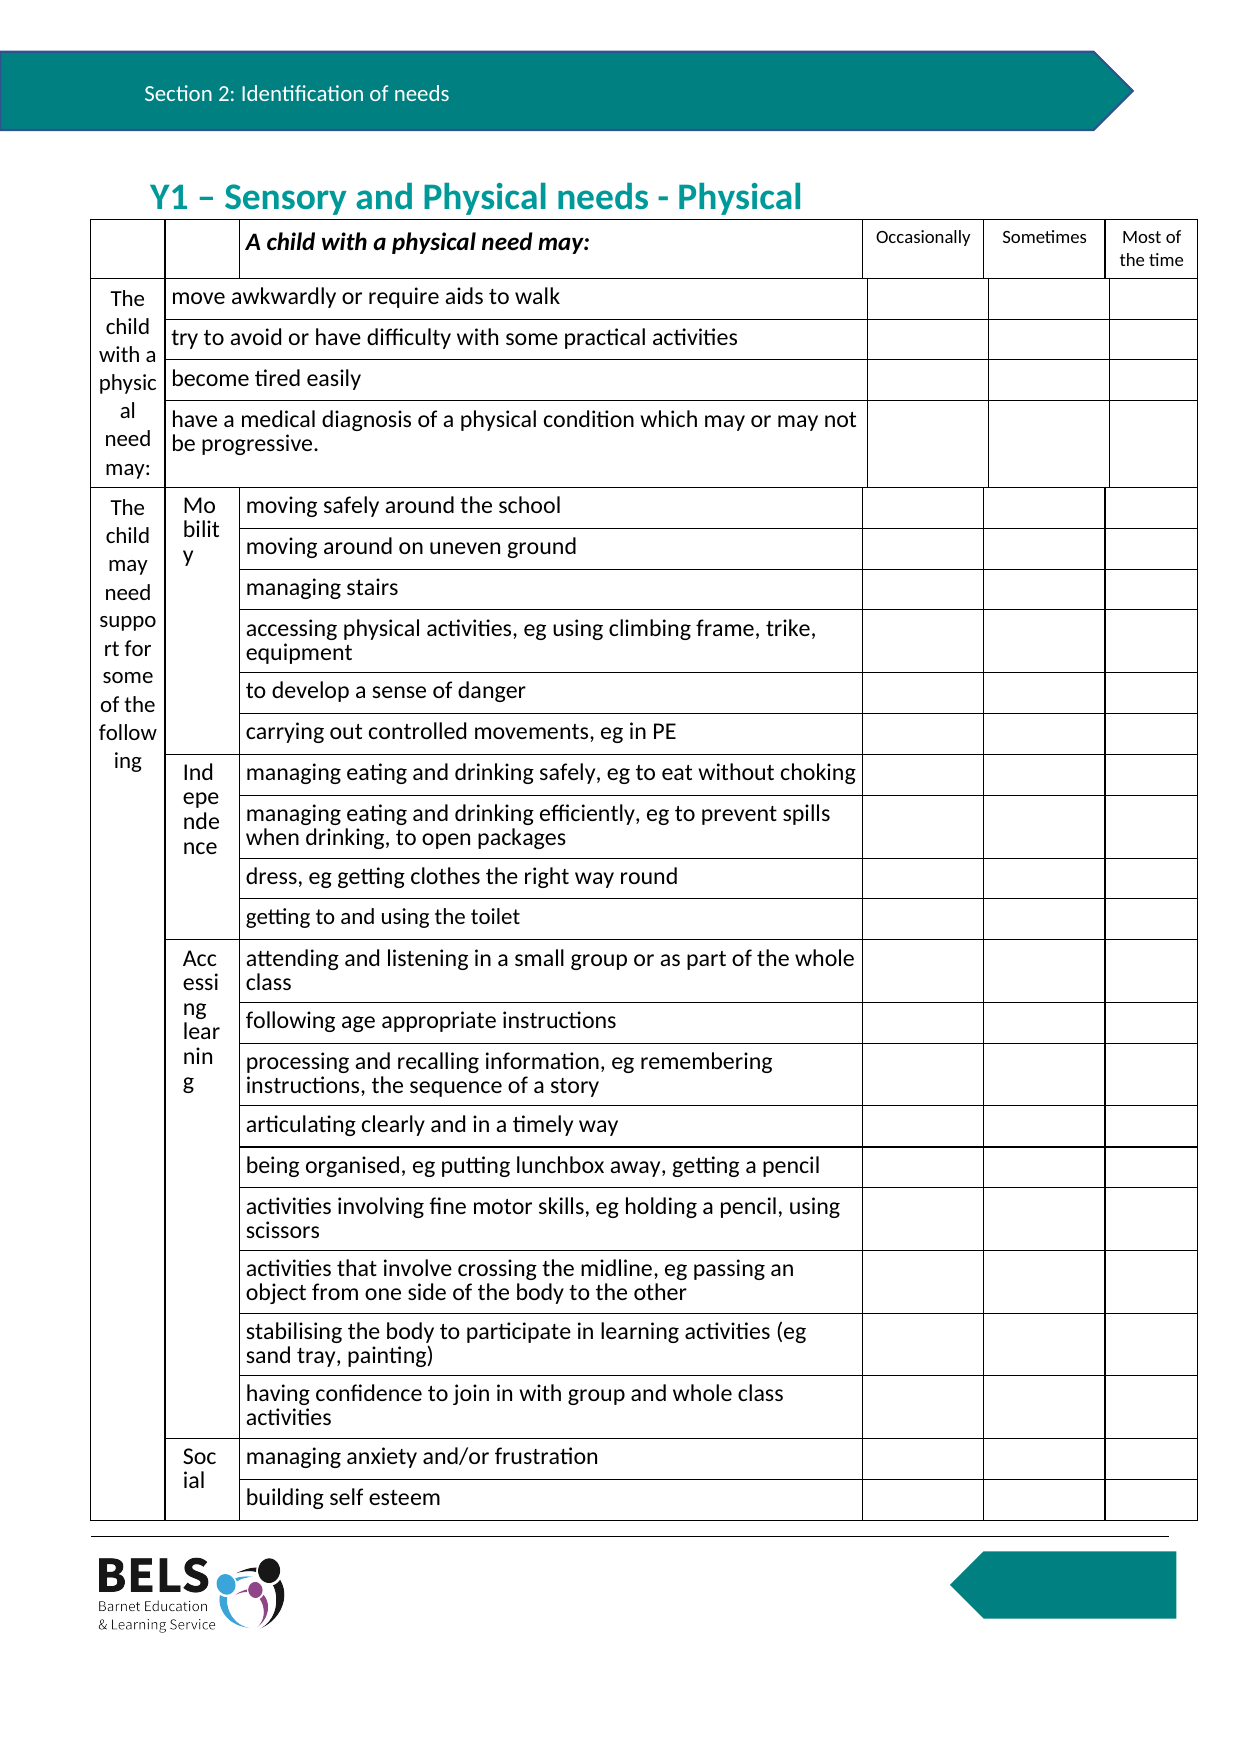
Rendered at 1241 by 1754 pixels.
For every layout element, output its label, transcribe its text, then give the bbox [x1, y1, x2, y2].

table_cell [863, 796, 983, 857]
table_cell [863, 1106, 983, 1146]
table_cell [863, 1044, 983, 1105]
table_cell moving safely around the school [240, 488, 862, 527]
table_cell [1106, 1439, 1197, 1479]
table_cell The child with a physical need may: [91, 279, 164, 487]
table_cell [1106, 488, 1197, 527]
table_cell managing eating and drinking safely, eg to eat without choking [240, 755, 862, 795]
table_cell [1110, 320, 1197, 359]
table_cell [863, 1480, 983, 1519]
table_cell [1106, 714, 1197, 754]
table_header Occasionally [863, 220, 983, 277]
table_cell [989, 360, 1109, 400]
table_cell [868, 401, 988, 487]
table_cell [984, 1044, 1104, 1105]
table_cell managing eating and drinking efficiently, eg to prevent spills when drinking, to open packages [240, 796, 862, 857]
table_cell [1110, 279, 1197, 318]
table_cell [989, 279, 1109, 318]
table_cell [863, 899, 983, 939]
table_cell [1106, 529, 1197, 568]
table_cell following age appropriate instructions [240, 1003, 862, 1043]
table_cell [984, 859, 1104, 898]
table_cell [863, 1439, 983, 1479]
table_cell [1106, 796, 1197, 857]
table_cell [989, 401, 1109, 487]
table_header [166, 220, 239, 277]
table_cell attending and listening in a small group or as part of the whole class [240, 940, 862, 1002]
table_cell [863, 1251, 983, 1312]
table_header Most of the time [1106, 220, 1197, 277]
table_cell stabilising the body to participate in learning activities (eg sand tray, painting) [240, 1314, 862, 1375]
table_cell [984, 940, 1104, 1002]
table_cell to develop a sense of danger [240, 673, 862, 713]
table_cell [1106, 1376, 1197, 1438]
table_cell [984, 899, 1104, 939]
table_header A child with a physical need may: [240, 220, 862, 277]
table_cell managing stairs [240, 570, 862, 609]
table_cell processing and recalling information, eg remembering instructions, the sequence of a story [240, 1044, 862, 1105]
table_cell having confidence to join in with group and whole class activities [240, 1376, 862, 1438]
table_cell [863, 714, 983, 754]
table_cell [863, 529, 983, 568]
table_cell being organised, eg putting lunchbox away, getting a pencil [240, 1148, 862, 1187]
table_cell [984, 1480, 1104, 1519]
table_cell [1106, 899, 1197, 939]
table_cell [1106, 859, 1197, 898]
table_cell [1106, 940, 1197, 1002]
table_cell [863, 1003, 983, 1043]
table_cell [1106, 570, 1197, 609]
table_cell [1106, 755, 1197, 795]
table_cell [1106, 1251, 1197, 1312]
table_cell [984, 796, 1104, 857]
table_cell [1106, 1148, 1197, 1187]
table_cell Independence [166, 755, 239, 939]
table_cell [863, 610, 983, 672]
table_cell move awkwardly or require aids to walk [166, 279, 867, 318]
table_cell accessing physical activities, eg using climbing frame, trike, equipment [240, 610, 862, 672]
table_cell [1106, 1188, 1197, 1250]
table_cell managing anxiety and/or frustration [240, 1439, 862, 1479]
table_cell [1106, 610, 1197, 672]
table_cell [984, 488, 1104, 527]
table_cell [989, 320, 1109, 359]
table_cell [984, 1376, 1104, 1438]
table_cell getting to and using the toilet [240, 899, 862, 939]
table_cell [863, 1148, 983, 1187]
table_cell [984, 1148, 1104, 1187]
table_cell [1106, 1314, 1197, 1375]
table_cell The child may need support for some of the following [91, 488, 164, 1519]
table_cell [863, 1376, 983, 1438]
table_cell [984, 1439, 1104, 1479]
table_cell [984, 673, 1104, 713]
table_cell moving around on uneven ground [240, 529, 862, 568]
table_header [91, 220, 164, 277]
table_cell [863, 1314, 983, 1375]
table_cell [984, 610, 1104, 672]
table_cell become tired easily [166, 360, 867, 400]
table_cell [984, 529, 1104, 568]
table_cell [1106, 1480, 1197, 1519]
table_cell [984, 714, 1104, 754]
table_cell [984, 1003, 1104, 1043]
table_cell [868, 279, 988, 318]
table_cell [863, 673, 983, 713]
table_cell dress, eg getting clothes the right way round [240, 859, 862, 898]
table_cell [1106, 1003, 1197, 1043]
table_cell [984, 1314, 1104, 1375]
table_cell [868, 360, 988, 400]
table_cell [984, 1106, 1104, 1146]
subtitle Y1 – Sensory and Physical needs - Physical [150, 173, 1167, 219]
table_cell building self esteem [240, 1480, 862, 1519]
table_cell [863, 940, 983, 1002]
table_cell Accessing learning [166, 940, 239, 1438]
table_cell activities involving fine motor skills, eg holding a pencil, using scissors [240, 1188, 862, 1250]
table_cell [984, 755, 1104, 795]
table_cell [868, 320, 988, 359]
table_cell activities that involve crossing the midline, eg passing an object from one side of the body to the other [240, 1251, 862, 1312]
table_cell [984, 1251, 1104, 1312]
table_cell articulating clearly and in a timely way [240, 1106, 862, 1146]
table_cell carrying out controlled movements, eg in PE [240, 714, 862, 754]
table_cell [984, 570, 1104, 609]
table_header Sometimes [984, 220, 1104, 277]
table_cell [863, 755, 983, 795]
table_cell [1106, 1044, 1197, 1105]
table_cell [863, 1188, 983, 1250]
table_cell try to avoid or have difficulty with some practical activities [166, 320, 867, 359]
table_cell [863, 488, 983, 527]
table_cell have a medical diagnosis of a physical condition which may or may not be progressive. [166, 401, 867, 487]
table_cell [1110, 360, 1197, 400]
table_cell Social [166, 1439, 239, 1519]
table_cell [1110, 401, 1197, 487]
table_cell [1106, 673, 1197, 713]
table_cell [863, 570, 983, 609]
table_cell [984, 1188, 1104, 1250]
table_cell [1106, 1106, 1197, 1146]
table_cell [863, 859, 983, 898]
table_cell Mobility [166, 488, 239, 754]
